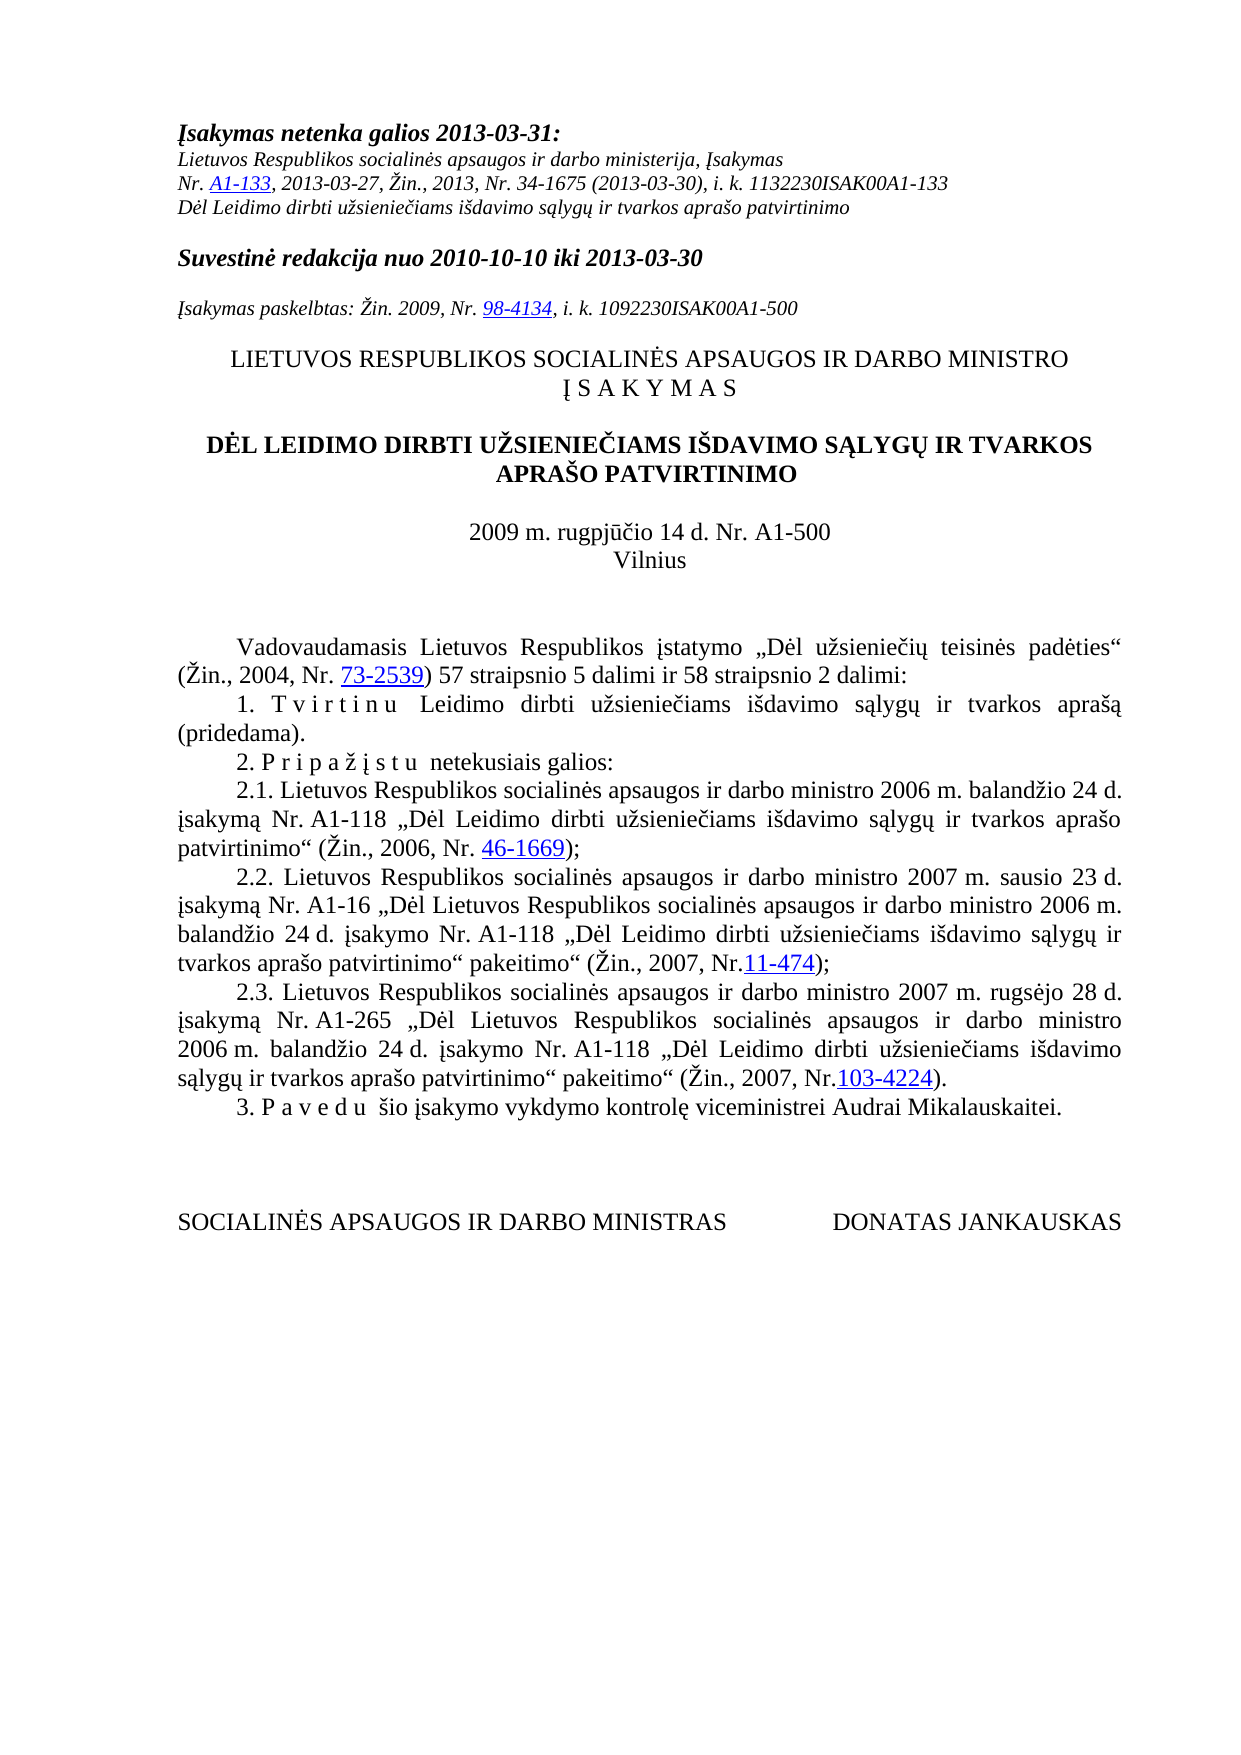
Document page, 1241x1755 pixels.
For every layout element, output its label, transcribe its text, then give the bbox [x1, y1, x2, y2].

text 2009 m. rugpjūčio 14 d. Nr. A1-500 [177, 517, 1122, 545]
text Įsakymas netenka galios 2013-03-31: [177, 118, 1122, 147]
text DĖL LEIDIMO DIRBTI UŽSIENIEČIAMS IŠDAVIMO SĄLYGŲ IR TVARKOS APRAŠO PATVIRTINIMO [177, 430, 1122, 488]
text 2.3. Lietuvos Respublikos socialinės apsaugos ir darbo ministro 2007 m. rugsėjo 28 d. įsakymą Nr. A1-265 „Dėl Lietuvos Respublikos socialinės apsaugos ir darbo ministro 2006 m. balandžio 24 d. įsakymo Nr. A1-118 „Dėl Leidimo dirbti užsieniečiams išdavimo sąlygų ir tvarkos aprašo patvirtinimo“ pakeitimo“ (Žin., 2007, Nr.103-4224). [177, 977, 1122, 1092]
text Lietuvos Respublikos socialinės apsaugos ir darbo ministerija, Įsakymas [177, 147, 1122, 171]
text LIETUVOS RESPUBLIKOS SOCIALINĖS APSAUGOS IR DARBO MINISTRO [177, 344, 1122, 373]
text Nr. A1-133, 2013-03-27, Žin., 2013, Nr. 34-1675 (2013-03-30), i. k. 1132230ISAK00A1-133 [177, 171, 1122, 195]
text 1. Tvirtinu Leidimo dirbti užsieniečiams išdavimo sąlygų ir tvarkos aprašą (pridedama). [177, 689, 1122, 747]
text 2.1. Lietuvos Respublikos socialinės apsaugos ir darbo ministro 2006 m. balandžio 24 d. įsakymą Nr. A1-118 „Dėl Leidimo dirbti užsieniečiams išdavimo sąlygų ir tvarkos aprašo patvirtinimo“ (Žin., 2006, Nr. 46-1669); [177, 775, 1122, 862]
text Dėl Leidimo dirbti užsieniečiams išdavimo sąlygų ir tvarkos aprašo patvirtinimo [177, 195, 1122, 219]
text ĮSAKYMAS [177, 373, 1122, 402]
text Įsakymas paskelbtas: Žin. 2009, Nr. 98-4134, i. k. 1092230ISAK00A1-500 [177, 296, 1122, 320]
text 2.2. Lietuvos Respublikos socialinės apsaugos ir darbo ministro 2007 m. sausio 23 d. įsakymą Nr. A1-16 „Dėl Lietuvos Respublikos socialinės apsaugos ir darbo ministro 2006 m. balandžio 24 d. įsakymo Nr. A1-118 „Dėl Leidimo dirbti užsieniečiams išdavimo sąlygų ir tvarkos aprašo patvirtinimo“ pakeitimo“ (Žin., 2007, Nr.11-474); [177, 862, 1122, 977]
text Socialinės apsaugos ir darbo ministras Donatas Jankauskas [177, 1207, 1122, 1235]
text 2. Pripažįstu netekusiais galios: [177, 747, 1122, 775]
text Suvestinė redakcija nuo 2010-10-10 iki 2013-03-30 [177, 243, 1122, 272]
text Vadovaudamasis Lietuvos Respublikos įstatymo „Dėl užsieniečių teisinės padėties“ (Žin., 2004, Nr. 73-2539) 57 straipsnio 5 dalimi ir 58 straipsnio 2 dalimi: [177, 632, 1122, 689]
text Vilnius [177, 545, 1122, 574]
text 3. Pavedu šio įsakymo vykdymo kontrolę viceministrei Audrai Mikalauskaitei. [177, 1092, 1122, 1120]
